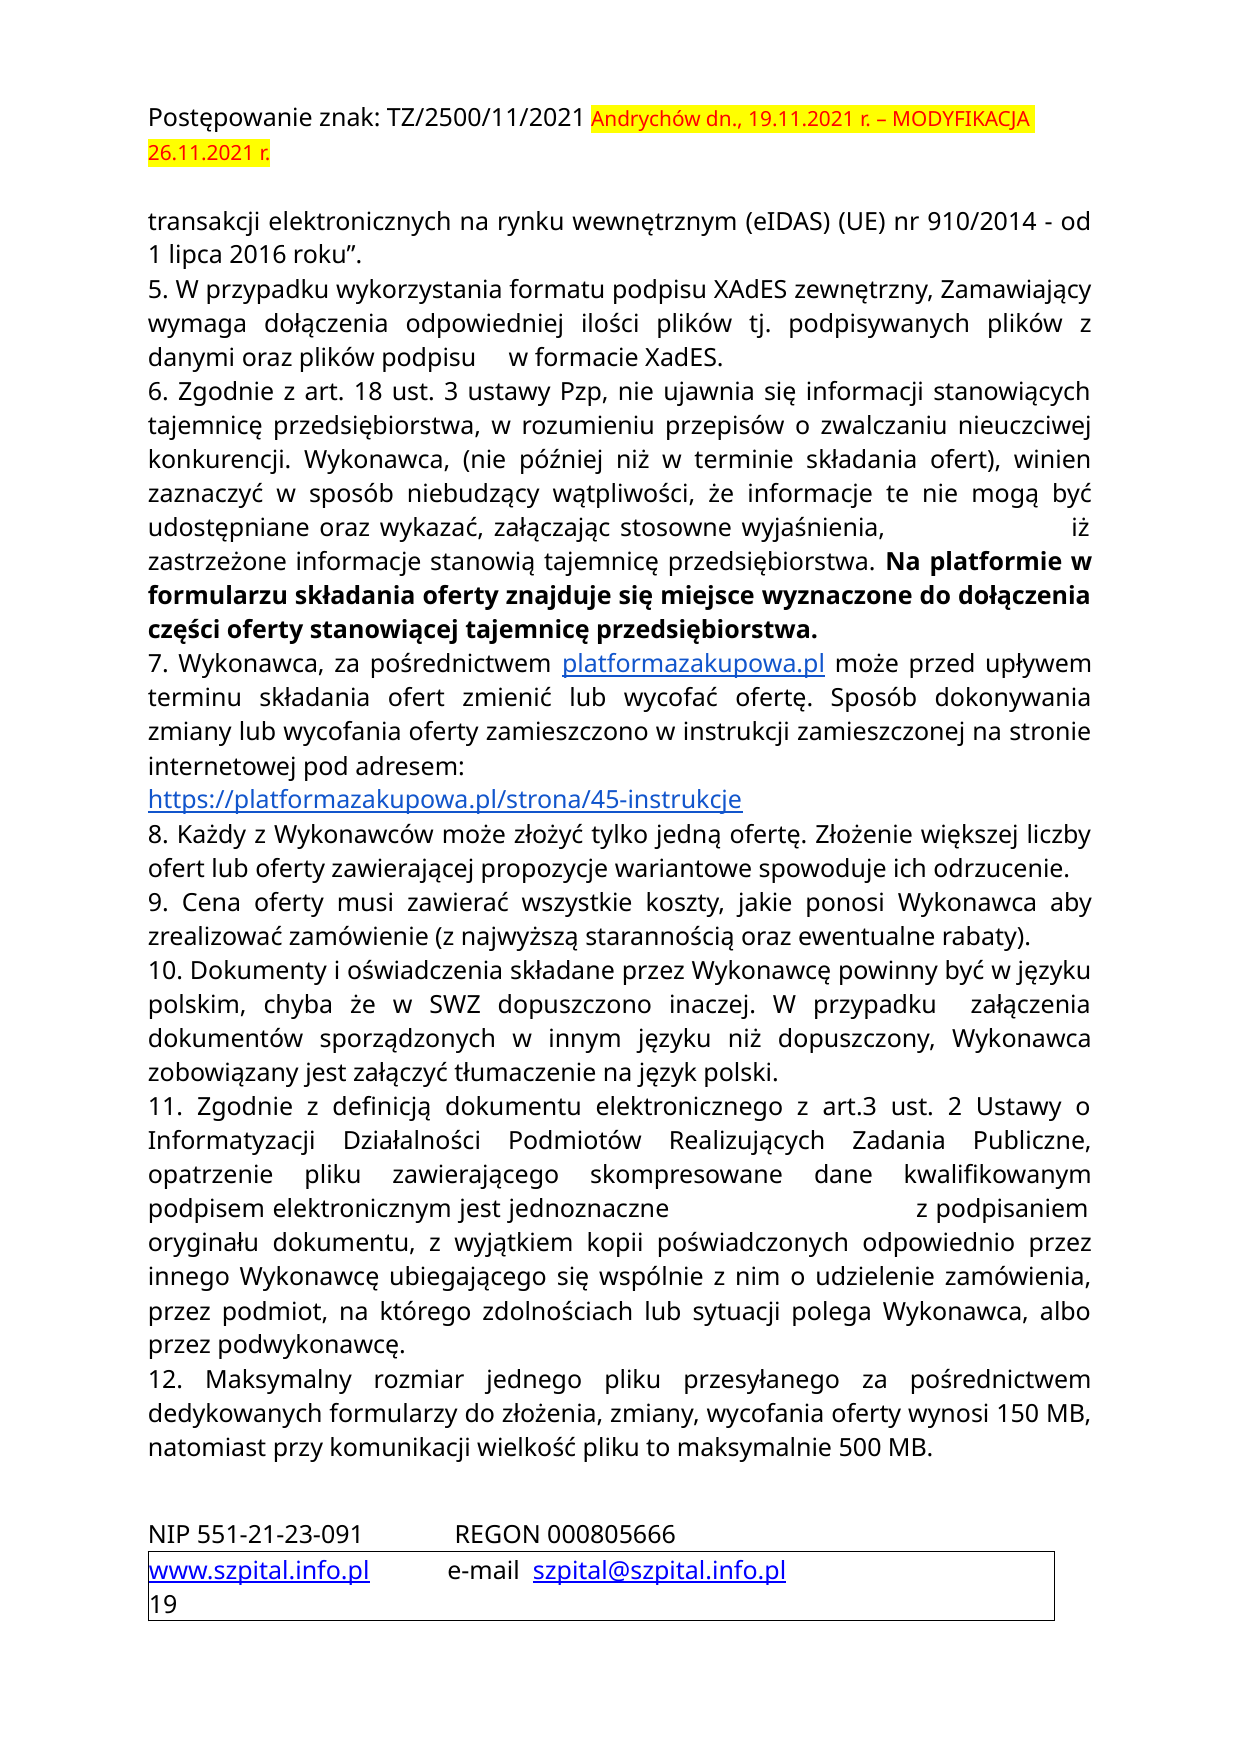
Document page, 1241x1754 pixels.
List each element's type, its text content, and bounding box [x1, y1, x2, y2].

text 8. Każdy z Wykonawców może złożyć tylko jedną ofertę. Złożenie większej liczby ofert lub oferty zawierającej propozycje wariantowe spowoduje ich odrzucenie. [148, 816, 1092, 884]
text transakcji elektronicznych na rynku wewnętrznym (eIDAS) (UE) nr 910/2014 - od 1 lipca 2016 roku”. [148, 203, 1092, 271]
text 6. Zgodnie z art. 18 ust. 3 ustawy Pzp, nie ujawnia się informacji stanowiących tajemnicę przedsiębiorstwa, w rozumieniu przepisów o zwalczaniu nieuczciwej konkurencji. Wykonawca, (nie później niż w terminie składania ofert), winien zaznaczyć w sposób niebudzący wątpliwości, że informacje te nie mogą być udostępniane oraz wykazać, załączając stosowne wyjaśnienia, iż zastrzeżone informacje stanowią tajemnicę przedsiębiorstwa. Na platformie w formularzu składania oferty znajduje się miejsce wyznaczone do dołączenia części oferty stanowiącej tajemnicę przedsiębiorstwa. [148, 373, 1092, 646]
text 5. W przypadku wykorzystania formatu podpisu XAdES zewnętrzny, Zamawiający wymaga dołączenia odpowiedniej ilości plików tj. podpisywanych plików z danymi oraz plików podpisu w formacie XadES. [148, 271, 1092, 373]
text 11. Zgodnie z definicją dokumentu elektronicznego z art.3 ust. 2 Ustawy o Informatyzacji Działalności Podmiotów Realizujących Zadania Publiczne, opatrzenie pliku zawierającego skompresowane dane kwalifikowanym podpisem elektronicznym jest jednoznaczne z podpisaniem oryginału dokumentu, z wyjątkiem kopii poświadczonych odpowiednio przez innego Wykonawcę ubiegającego się wspólnie z nim o udzielenie zamówienia, przez podmiot, na którego zdolnościach lub sytuacji polega Wykonawca, albo przez podwykonawcę. [148, 1089, 1092, 1361]
text 12. Maksymalny rozmiar jednego pliku przesyłanego za pośrednictwem dedykowanych formularzy do złożenia, zmiany, wycofania oferty wynosi 150 MB, natomiast przy komunikacji wielkość pliku to maksymalnie 500 MB. [148, 1361, 1092, 1463]
text 10. Dokumenty i oświadczenia składane przez Wykonawcę powinny być w języku polskim, chyba że w SWZ dopuszczono inaczej. W przypadku załączenia dokumentów sporządzonych w innym języku niż dopuszczony, Wykonawca zobowiązany jest załączyć tłumaczenie na język polski. [148, 952, 1092, 1089]
text 7. Wykonawca, za pośrednictwem platformazakupowa.pl może przed upływem terminu składania ofert zmienić lub wycofać ofertę. Sposób dokonywania zmiany lub wycofania oferty zamieszczono w instrukcji zamieszczonej na stronie internetowej pod adresem: [148, 646, 1092, 782]
text 9. Cena oferty musi zawierać wszystkie koszty, jakie ponosi Wykonawca aby zrealizować zamówienie (z najwyższą starannością oraz ewentualne rabaty). [148, 884, 1092, 952]
text https://platformazakupowa.pl/strona/45-instrukcje [148, 782, 1092, 816]
